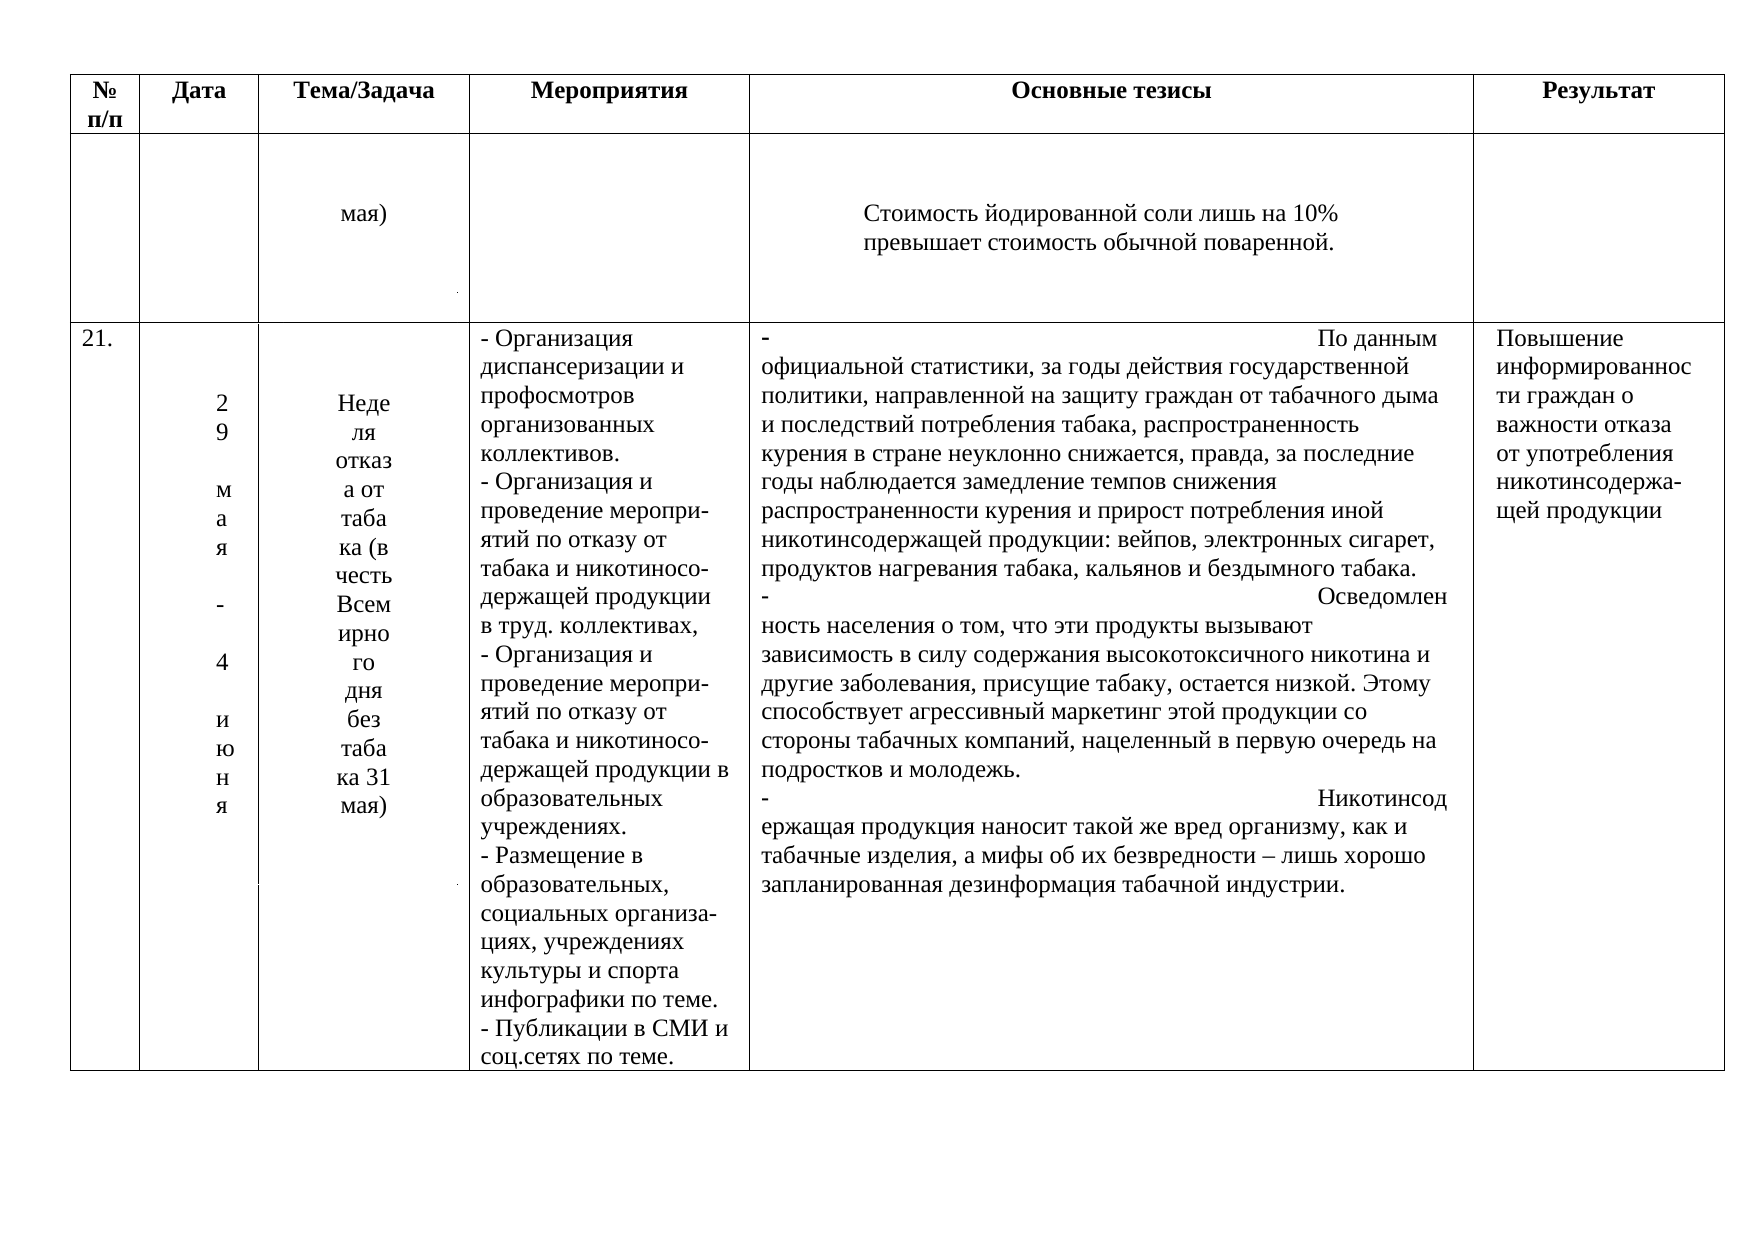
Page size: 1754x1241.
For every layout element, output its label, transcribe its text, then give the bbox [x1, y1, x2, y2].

table_cell Повышение информированности граждан о важности отказа от употребления никотинсодержа-щей продукции [1474, 323, 1724, 1070]
table_cell Неделя отказа от табака (в честь Всемирного дня без табака 31 мая) [259, 323, 469, 1070]
table_header № п/п [71, 75, 139, 132]
table_header Дата [140, 75, 258, 132]
table_cell [140, 134, 258, 322]
table_cell мая) [259, 134, 469, 322]
table_cell Стоимость йодированной соли лишь на 10% превышает стоимость обычной поваренной. [762, 135, 1448, 321]
table_cell [1474, 134, 1724, 322]
table_header Основные тезисы [750, 75, 1473, 132]
table_cell [470, 134, 749, 322]
table_cell [71, 134, 139, 322]
table_cell 29 мая - 4 июня [140, 323, 258, 1070]
table_header Результат [1474, 75, 1724, 132]
table_cell - Организация диспансеризации и профосмотров организованных коллективов. - Организация и проведение меропри-ятий по отказу от табака и никотиносо-держащей продукции в труд. коллективах, - Организация и проведение меропри-ятий по отказу от табака и никотиносо-держащей продукции в образовательных учреждениях. - Размещение в образовательных, социальных организа-циях, учреждениях культуры и спорта инфографики по теме. - Публикации в СМИ и соц.сетях по теме. [470, 323, 749, 1070]
table_header Тема/Задача [259, 75, 469, 132]
table_cell [71, 323, 139, 1070]
table_header Мероприятия [470, 75, 749, 132]
table_cell По данным официальной статистики, за годы действия государственной политики, направленной на защиту граждан от табачного дыма и последствий потребления табака, распространенность курения в стране неуклонно снижается, правда, за последние годы наблюдается замедление темпов снижения распространенности курения и прирост потребления иной никотинсодержащей продукции: вейпов, электронных сигарет, продуктов нагревания табака, кальянов и бездымного табака. Осведомленность населения о том, что эти продукты вызывают зависимость в силу содержания высокотоксичного никотина и другие заболевания, присущие табаку, остается низкой. Этому способствует агрессивный маркетинг этой продукции со стороны табачных компаний, нацеленный в первую очередь на подростков и молодежь. Никотинсодержащая продукция наносит такой же вред организму, как и табачные изделия, а мифы об их безвредности – лишь хорошо запланированная дезинформация табачной индустрии. [750, 323, 1473, 1070]
